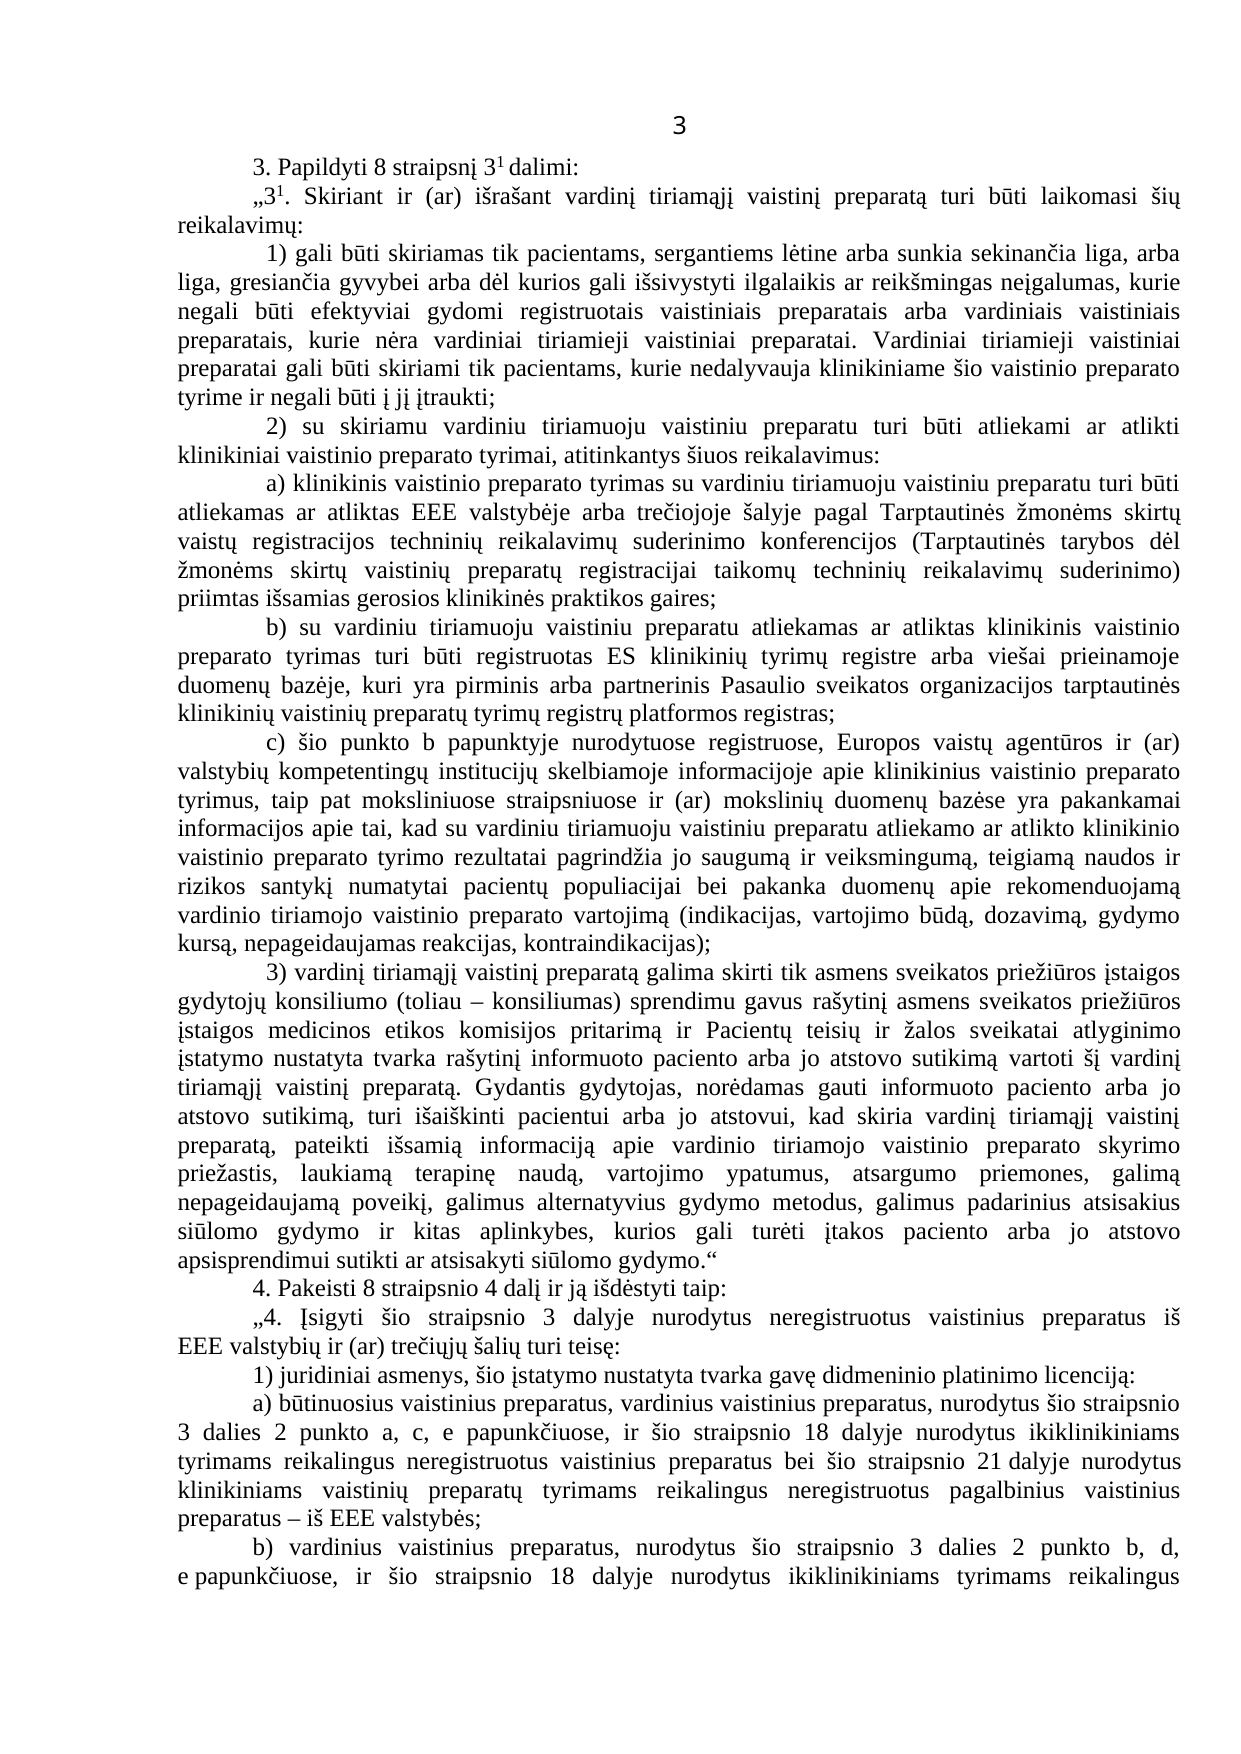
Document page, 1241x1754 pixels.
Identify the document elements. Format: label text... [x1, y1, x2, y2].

text 1) gali būti skiriamas tik pacientams, sergantiems lėtine arba sunkia sekinančia liga, arba liga, gresiančia gyvybei arba dėl kurios gali išsivystyti ilgalaikis ar reikšmingas neįgalumas, kurie negali būti efektyviai gydomi registruotais vaistiniais preparatais arba vardiniais vaistiniais preparatais, kurie nėra vardiniai tiriamieji vaistiniai preparatai. Vardiniai tiriamieji vaistiniai preparatai gali būti skiriami tik pacientams, kurie nedalyvauja klinikiniame šio vaistinio preparato tyrime ir negali būti į jį įtraukti; [177, 238, 1181, 411]
text a) būtinuosius vaistinius preparatus, vardinius vaistinius preparatus, nurodytus šio straipsnio 3 dalies 2 punkto a, c, e papunkčiuose, ir šio straipsnio 18 dalyje nurodytus ikiklinikiniams tyrimams reikalingus neregistruotus vaistinius preparatus bei šio straipsnio 21 dalyje nurodytus klinikiniams vaistinių preparatų tyrimams reikalingus neregistruotus pagalbinius vaistinius preparatus – iš EEE valstybės; [177, 1388, 1181, 1532]
text a) klinikinis vaistinio preparato tyrimas su vardiniu tiriamuoju vaistiniu preparatu turi būti atliekamas ar atliktas EEE valstybėje arba trečiojoje šalyje pagal Tarptautinės žmonėms skirtų vaistų registracijos techninių reikalavimų suderinimo konferencijos (Tarptautinės tarybos dėl žmonėms skirtų vaistinių preparatų registracijai taikomų techninių reikalavimų suderinimo) priimtas išsamias gerosios klinikinės praktikos gaires; [177, 468, 1181, 612]
text 4. Pakeisti 8 straipsnio 4 dalį ir ją išdėstyti taip: [177, 1273, 1181, 1302]
text b) su vardiniu tiriamuoju vaistiniu preparatu atliekamas ar atliktas klinikinis vaistinio preparato tyrimas turi būti registruotas ES klinikinių tyrimų registre arba viešai prieinamoje duomenų bazėje, kuri yra pirminis arba partnerinis Pasaulio sveikatos organizacijos tarptautinės klinikinių vaistinių preparatų tyrimų registrų platformos registras; [177, 612, 1181, 727]
text 1) juridiniai asmenys, šio įstatymo nustatyta tvarka gavę didmeninio platinimo licenciją: [177, 1360, 1181, 1388]
text c) šio punkto b papunktyje nurodytuose registruose, Europos vaistų agentūros ir (ar) valstybių kompetentingų institucijų skelbiamoje informacijoje apie klinikinius vaistinio preparato tyrimus, taip pat moksliniuose straipsniuose ir (ar) mokslinių duomenų bazėse yra pakankamai informacijos apie tai, kad su vardiniu tiriamuoju vaistiniu preparatu atliekamo ar atlikto klinikinio vaistinio preparato tyrimo rezultatai pagrindžia jo saugumą ir veiksmingumą, teigiamą naudos ir rizikos santykį numatytai pacientų populiacijai bei pakanka duomenų apie rekomenduojamą vardinio tiriamojo vaistinio preparato vartojimą (indikacijas, vartojimo būdą, dozavimą, gydymo kursą, nepageidaujamas reakcijas, kontraindikacijas); [177, 727, 1181, 957]
text 3. Papildyti 8 straipsnį 31 dalimi: [177, 152, 1181, 181]
text „31. Skiriant ir (ar) išrašant vardinį tiriamąjį vaistinį preparatą turi būti laikomasi šių reikalavimų: [177, 181, 1181, 238]
text 3) vardinį tiriamąjį vaistinį preparatą galima skirti tik asmens sveikatos priežiūros įstaigos gydytojų konsiliumo (toliau – konsiliumas) sprendimu gavus rašytinį asmens sveikatos priežiūros įstaigos medicinos etikos komisijos pritarimą ir Pacientų teisių ir žalos sveikatai atlyginimo įstatymo nustatyta tvarka rašytinį informuoto paciento arba jo atstovo sutikimą vartoti šį vardinį tiriamąjį vaistinį preparatą. Gydantis gydytojas, norėdamas gauti informuoto paciento arba jo atstovo sutikimą, turi išaiškinti pacientui arba jo atstovui, kad skiria vardinį tiriamąjį vaistinį preparatą, pateikti išsamią informaciją apie vardinio tiriamojo vaistinio preparato skyrimo priežastis, laukiamą terapinę naudą, vartojimo ypatumus, atsargumo priemones, galimą nepageidaujamą poveikį, galimus alternatyvius gydymo metodus, galimus padarinius atsisakius siūlomo gydymo ir kitas aplinkybes, kurios gali turėti įtakos paciento arba jo atstovo apsisprendimui sutikti ar atsisakyti siūlomo gydymo.“ [177, 957, 1181, 1273]
text b) vardinius vaistinius preparatus, nurodytus šio straipsnio 3 dalies 2 punkto b, d, e papunkčiuose, ir šio straipsnio 18 dalyje nurodytus ikiklinikiniams tyrimams reikalingus [177, 1532, 1181, 1590]
text „4. Įsigyti šio straipsnio 3 dalyje nurodytus neregistruotus vaistinius preparatus iš EEE valstybių ir (ar) trečiųjų šalių turi teisę: [177, 1302, 1181, 1360]
text 2) su skiriamu vardiniu tiriamuoju vaistiniu preparatu turi būti atliekami ar atlikti klinikiniai vaistinio preparato tyrimai, atitinkantys šiuos reikalavimus: [177, 411, 1181, 468]
